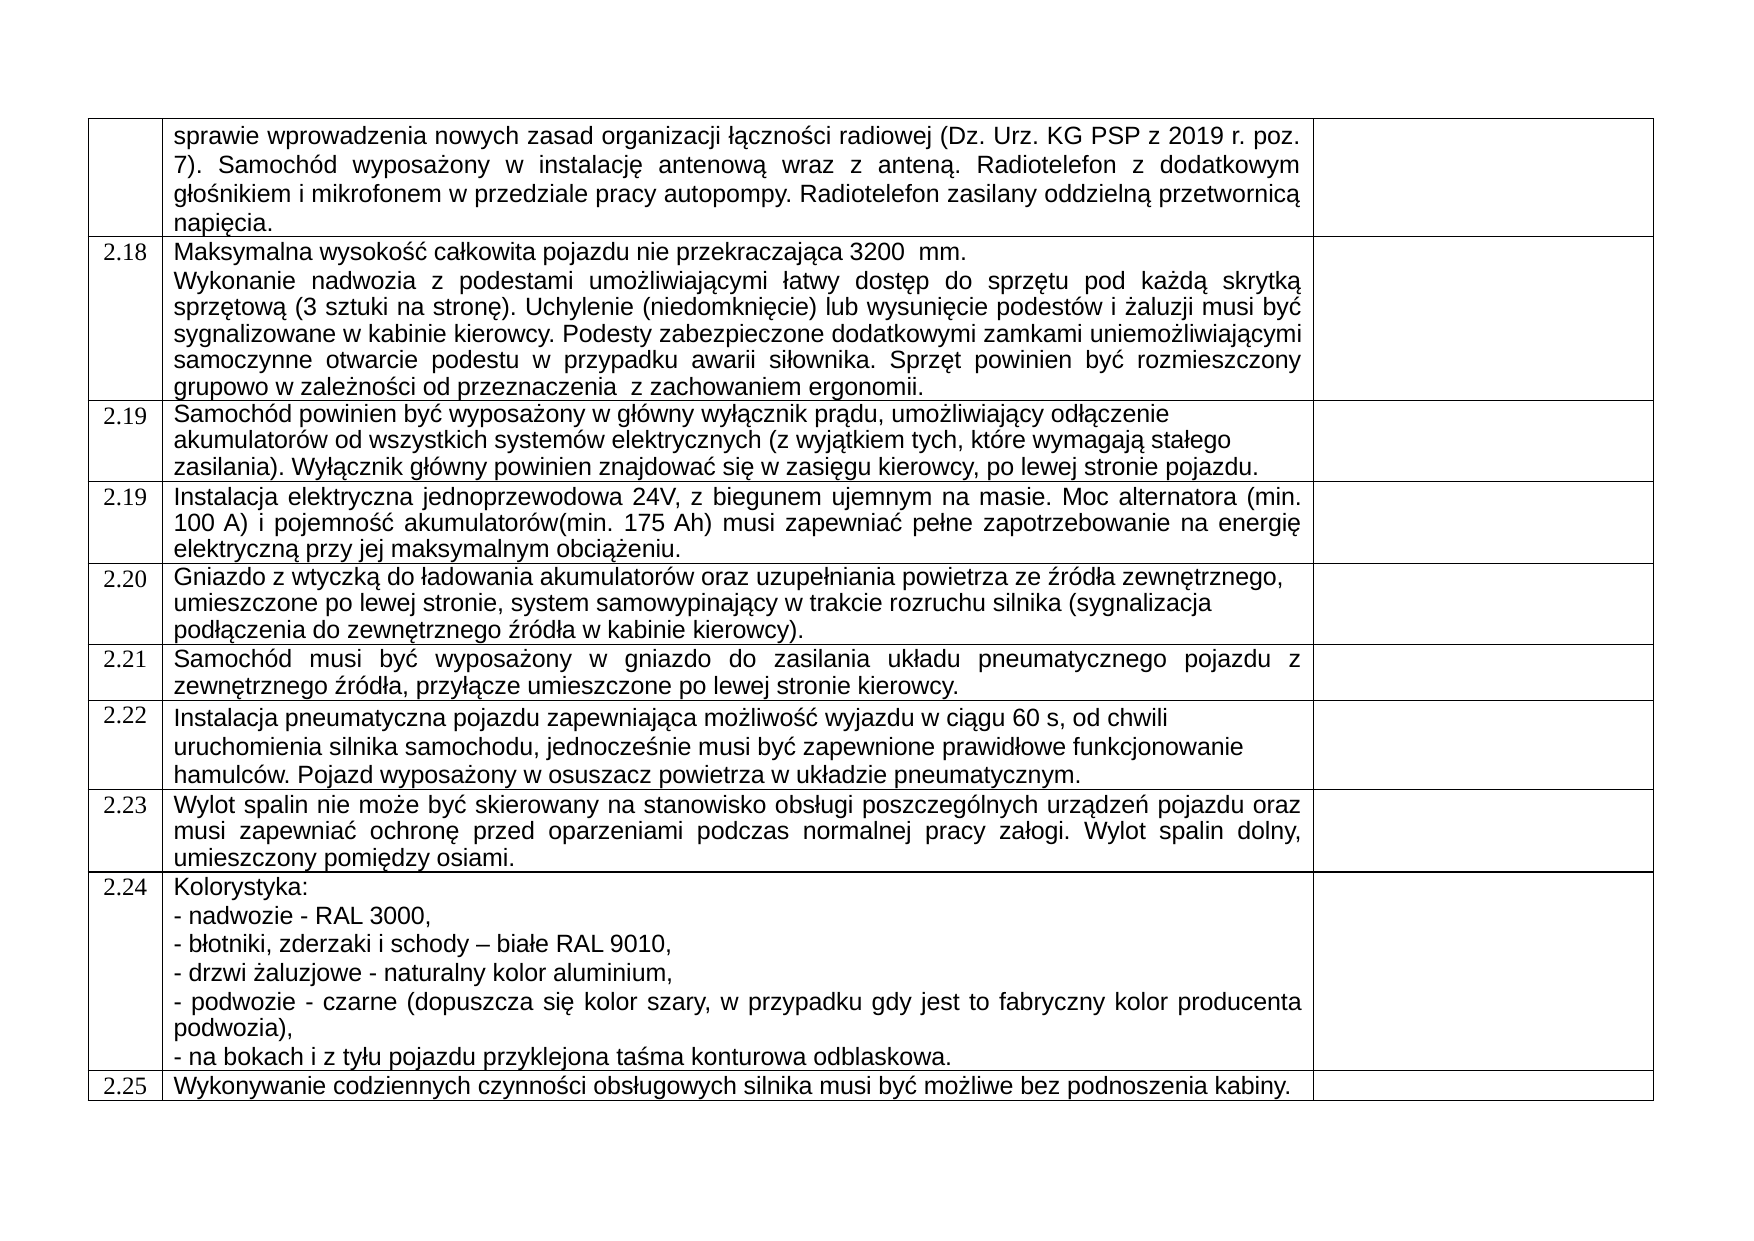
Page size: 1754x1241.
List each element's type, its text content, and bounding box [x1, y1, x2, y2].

table_cell 2.23 [89, 790, 162, 871]
table_cell Maksymalna wysokość całkowita pojazdu nie przekraczająca 3200 mm. Wykonanie nadwozia z podestami umożliwiającymi łatwy dostęp do sprzętu pod każdą skrytką sprzętową (3 sztuki na stronę). Uchylenie (niedomknięcie) lub wysunięcie podestów i żaluzji musi być sygnalizowane w kabinie kierowcy. Podesty zabezpieczone dodatkowymi zamkami uniemożliwiającymi samoczynne otwarcie podestu w przypadku awarii siłownika. Sprzęt powinien być rozmieszczony grupowo w zależności od przeznaczenia z zachowaniem ergonomii. [163, 237, 1313, 400]
table_cell [1314, 645, 1653, 699]
table_cell [1314, 482, 1653, 563]
table_cell [1314, 401, 1653, 481]
table_cell [1314, 119, 1653, 236]
table_cell 2.18 [89, 237, 162, 400]
table_cell [89, 119, 162, 236]
table_cell Samochód musi być wyposażony w gniazdo do zasilania układu pneumatycznego pojazdu z zewnętrznego źródła, przyłącze umieszczone po lewej stronie kierowcy. [163, 645, 1313, 699]
table_cell Wylot spalin nie może być skierowany na stanowisko obsługi poszczególnych urządzeń pojazdu oraz musi zapewniać ochronę przed oparzeniami podczas normalnej pracy załogi. Wylot spalin dolny, umieszczony pomiędzy osiami. [163, 790, 1313, 871]
table_cell 2.19 [89, 482, 162, 563]
table_cell [1314, 237, 1653, 400]
table_cell Kolorystyka: - nadwozie - RAL 3000, - błotniki, zderzaki i schody – białe RAL 9010, - drzwi żaluzjowe - naturalny kolor aluminium, - podwozie - czarne (dopuszcza się kolor szary, w przypadku gdy jest to fabryczny kolor producenta podwozia), - na bokach i z tyłu pojazdu przyklejona taśma konturowa odblaskowa. [163, 873, 1313, 1070]
table_cell 2.20 [89, 564, 162, 643]
table_cell Instalacja pneumatyczna pojazdu zapewniająca możliwość wyjazdu w ciągu 60 s, od chwili uruchomienia silnika samochodu, jednocześnie musi być zapewnione prawidłowe funkcjonowanie hamulców. Pojazd wyposażony w osuszacz powietrza w układzie pneumatycznym. [163, 701, 1313, 789]
table_cell Wykonywanie codziennych czynności obsługowych silnika musi być możliwe bez podnoszenia kabiny. [163, 1071, 1313, 1100]
table_cell [1314, 701, 1653, 789]
table_cell 2.19 [89, 401, 162, 481]
table_cell sprawie wprowadzenia nowych zasad organizacji łączności radiowej (Dz. Urz. KG PSP z 2019 r. poz. 7). Samochód wyposażony w instalację antenową wraz z anteną. Radiotelefon z dodatkowym głośnikiem i mikrofonem w przedziale pracy autopompy. Radiotelefon zasilany oddzielną przetwornicą napięcia. [163, 119, 1313, 236]
table_cell [1314, 790, 1653, 871]
table_cell [1314, 873, 1653, 1070]
table_cell 2.21 [89, 645, 162, 699]
table_cell Instalacja elektryczna jednoprzewodowa 24V, z biegunem ujemnym na masie. Moc alternatora (min. 100 A) i pojemność akumulatorów(min. 175 Ah) musi zapewniać pełne zapotrzebowanie na energię elektryczną przy jej maksymalnym obciążeniu. [163, 482, 1313, 563]
table_cell 2.24 [89, 873, 162, 1070]
table_cell [1314, 564, 1653, 643]
table_cell 2.22 [89, 701, 162, 789]
table_cell 2.25 [89, 1071, 162, 1100]
